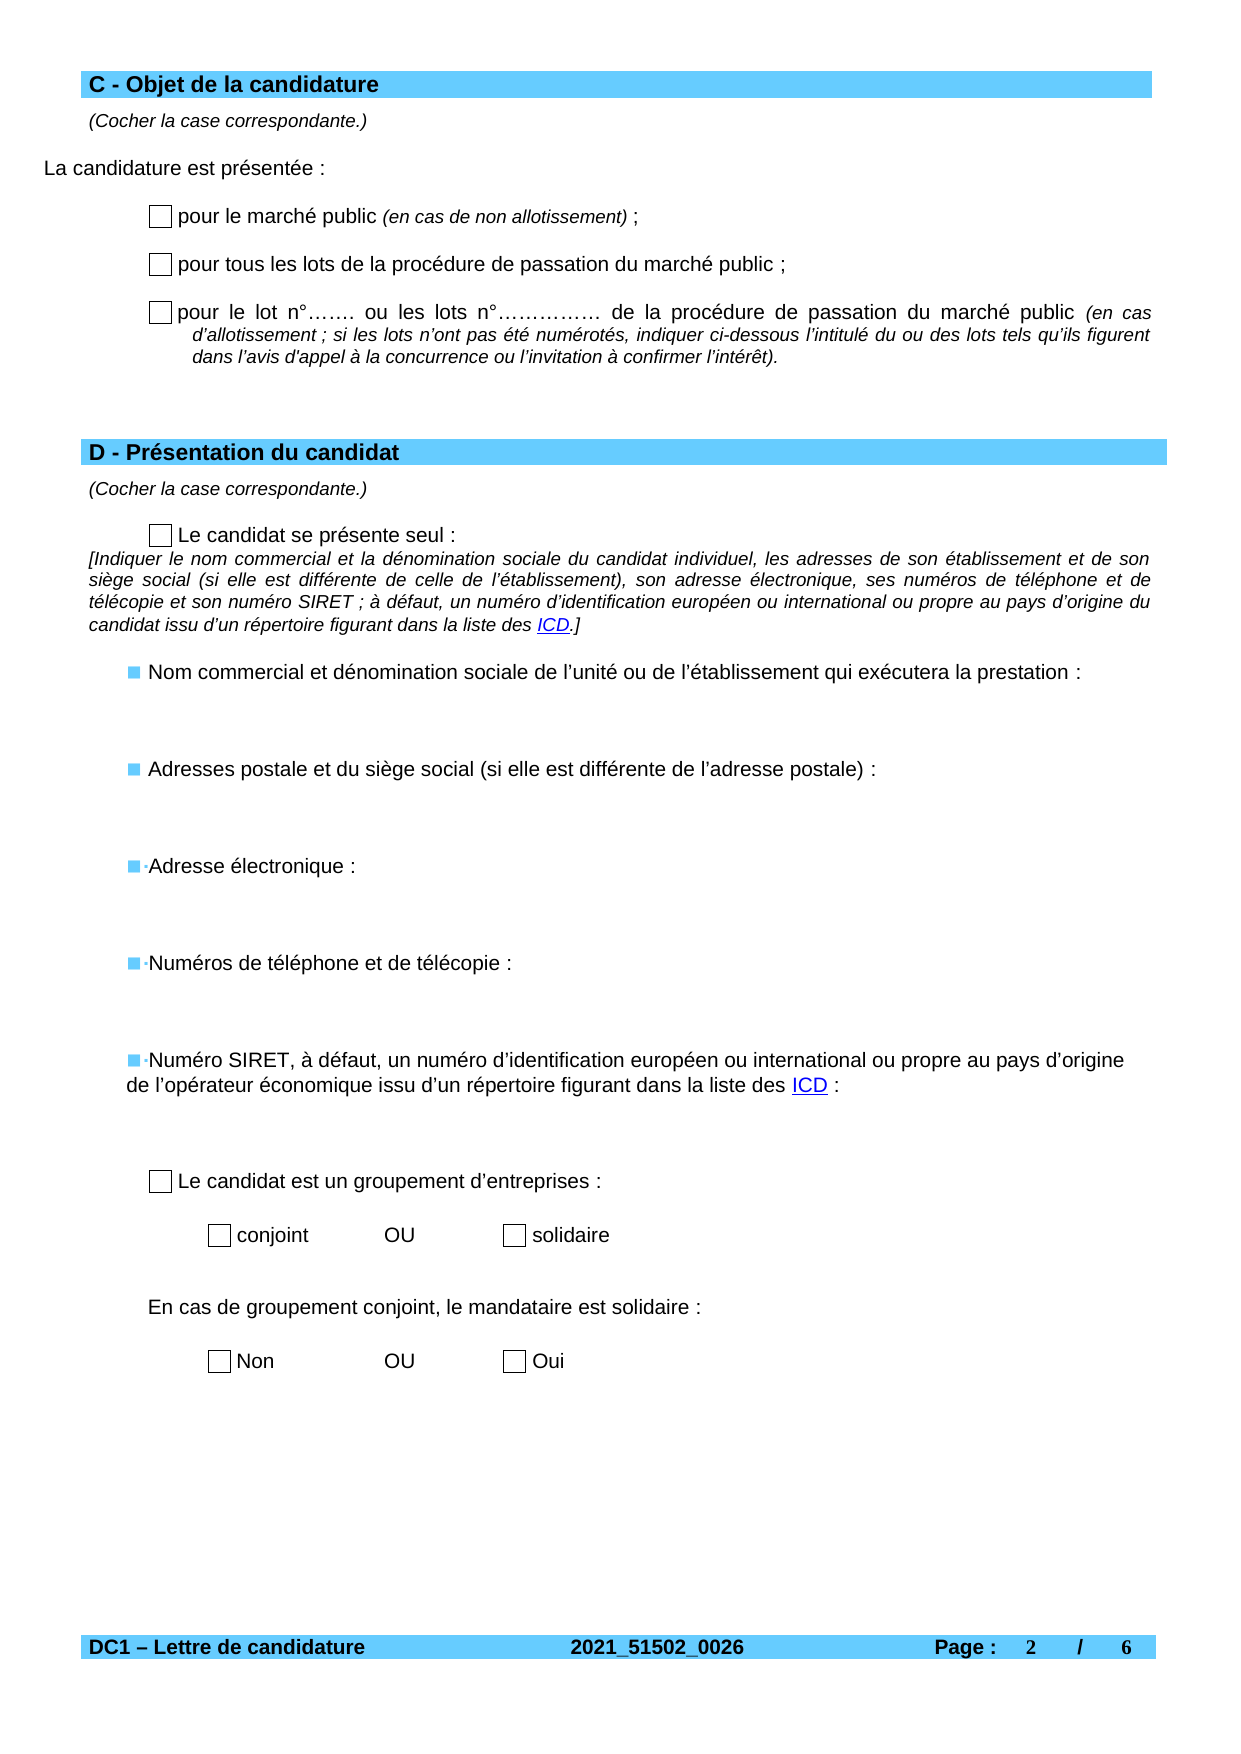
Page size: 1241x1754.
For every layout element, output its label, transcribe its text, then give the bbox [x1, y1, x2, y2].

text Non OU Oui [148, 1349, 1152, 1373]
text Numéro SIRET, à défaut, un numéro d’identification européen ou international ou propre au pays d’origine de l’opérateur économique issu d’un répertoire figurant dans la liste des ICD : [126, 1048, 1152, 1097]
text (Cocher la case correspondante.) [89, 110, 1152, 132]
text (Cocher la case correspondante.) [89, 478, 1152, 499]
text Adresse électronique : [126, 854, 1152, 879]
text [Indiquer le nom commercial et la dénomination sociale du candidat individuel, les adresses de son établissement et de son siège social (si elle est différente de celle de l’établissement), son adresse électronique, ses numéros de téléphone et de télécopie et son numéro SIRET ; à défaut, un numéro d’identification européen ou international ou propre au pays d’origine du candidat issu d’un répertoire figurant dans la liste des ICD.] [89, 547, 1152, 636]
subtitle La candidature est présentée : [44, 156, 1152, 179]
text Le candidat est un groupement d’entreprises : [89, 1168, 1152, 1193]
text Numéros de téléphone et de télécopie : [126, 951, 1152, 976]
table_header C - Objet de la candidature [81, 71, 1152, 98]
text  Nom commercial et dénomination sociale de l’unité ou de l’établissement qui exécutera la prestation : [126, 660, 1152, 685]
table_header D - Présentation du candidat [81, 439, 1167, 465]
text conjoint OU solidaire [148, 1223, 1152, 1247]
text  Adresses postale et du siège social (si elle est différente de l’adresse postale) : [126, 757, 1152, 782]
text En cas de groupement conjoint, le mandataire est solidaire : [89, 1295, 1152, 1319]
text pour le lot n°……. ou les lots n°…………… de la procédure de passation du marché public (en cas d’allotissement ; si les lots n’ont pas été numérotés, indiquer ci-dessous l’intitulé du ou des lots tels qu’ils figurent dans l’avis d'appel à la concurrence ou l’invitation à confirmer l’intérêt). [148, 300, 1152, 367]
list pour tous les lots de la procédure de passation du marché public ; [134, 252, 1152, 276]
subtitle pour le marché public (en cas de non allotissement) ; [148, 203, 1152, 228]
text Le candidat se présente seul : [148, 523, 1152, 547]
